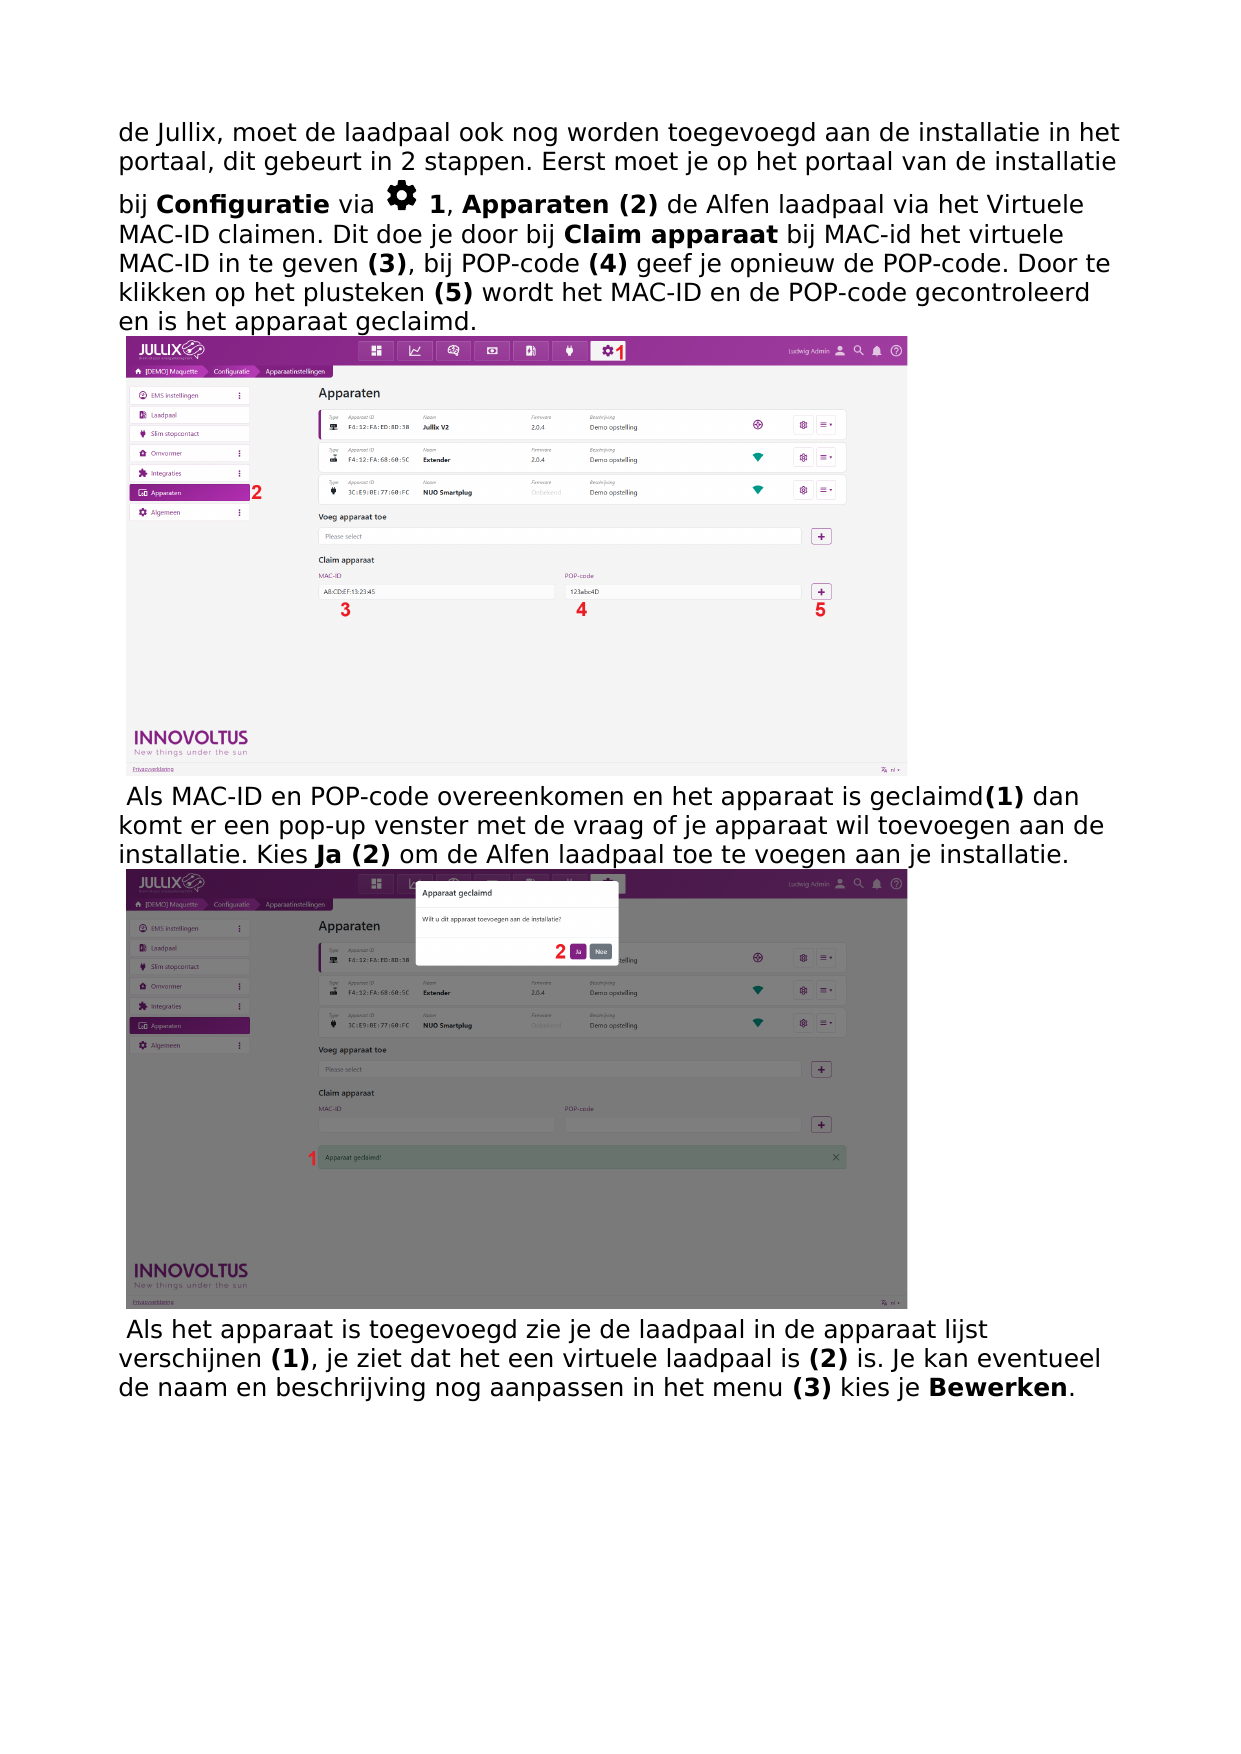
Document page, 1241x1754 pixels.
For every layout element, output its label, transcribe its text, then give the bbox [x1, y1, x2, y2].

text de Jullix, moet de laadpaal ook nog worden toegevoegd aan de installatie in het portaal, dit gebeurt in 2 stappen. Eerst moet je op het portaal van de installatie bij Configuratie via 1, Apparaten (2) de Alfen laadpaal via het Virtuele MAC-ID claimen. Dit doe je door bij Claim apparaat bij MAC-id het virtuele MAC-ID in te geven (3), bij POP-code (4) geef je opnieuw de POP-code. Door te klikken op het plusteken (5) wordt het MAC-ID en de POP-code gecontroleerd en is het apparaat geclaimd. Als MAC-ID en POP-code overeenkomen en het apparaat is geclaimd(1) dan komt er een pop-up venster met de vraag of je apparaat wil toevoegen aan de installatie. Kies Ja (2) om de Alfen laadpaal toe te voegen aan je installatie. Als het apparaat is toegevoegd zie je de laadpaal in de apparaat lijst verschijnen (1), je ziet dat het een virtuele laadpaal is (2) is. Je kan eventueel de naam en beschrijving nog aanpassen in het menu (3) kies je Bewerken. [118, 118, 1122, 1402]
picture [126, 869, 908, 1309]
picture [126, 336, 908, 776]
